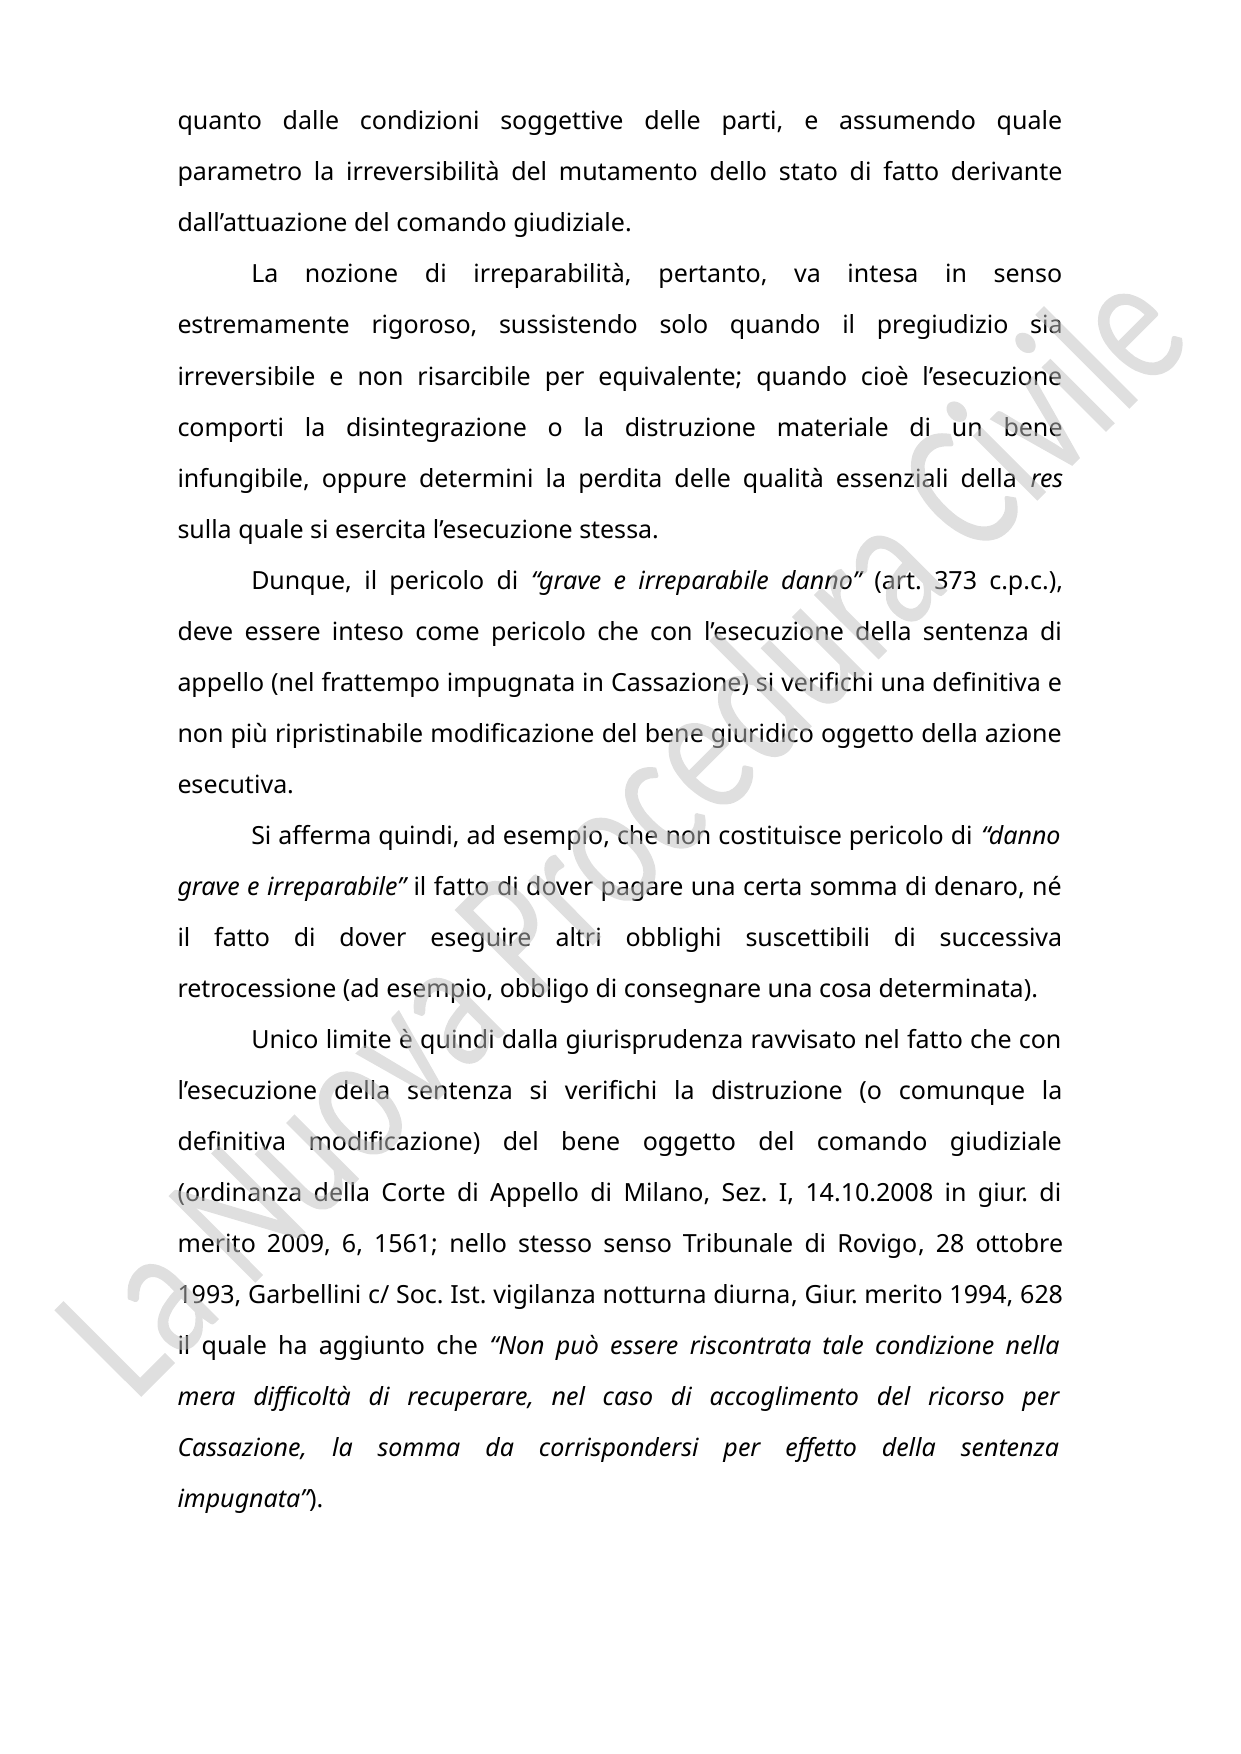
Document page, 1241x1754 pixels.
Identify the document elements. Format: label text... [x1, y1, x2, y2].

text La nozione di irreparabilità, pertanto, va intesa in senso estremamente rigoroso, sussistendo solo quando il pregiudizio sia irreversibile e non risarcibile per equivalente; quando cioè l’esecuzione comporti la disintegrazione o la distruzione materiale di un bene infungibile, oppure determini la perdita delle qualità essenziali della res sulla quale si esercita l’esecuzione stessa. [177, 256, 1063, 545]
text Dunque, il pericolo di “grave e irreparabile danno” (art. 373 c.p.c.), deve essere inteso come pericolo che con l’esecuzione della sentenza di appello (nel frattempo impugnata in Cassazione) si verifichi una definitiva e non più ripristinabile modificazione del bene giuridico oggetto della azione esecutiva. [177, 562, 1063, 801]
text Si afferma quindi, ad esempio, che non costituisce pericolo di “danno grave e irreparabile” il fatto di dover pagare una certa somma di denaro, né il fatto di dover eseguire altri obblighi suscettibili di successiva retrocessione (ad esempio, obbligo di consegnare una cosa determinata). [177, 818, 1063, 1005]
text quanto dalle condizioni soggettive delle parti, e assumendo quale parametro la irreversibilità del mutamento dello stato di fatto derivante dall’attuazione del comando giudiziale. [177, 103, 1063, 239]
text Unico limite è quindi dalla giurisprudenza ravvisato nel fatto che con l’esecuzione della sentenza si verifichi la distruzione (o comunque la definitiva modificazione) del bene oggetto del comando giudiziale (ordinanza della Corte di Appello di Milano, Sez. I, 14.10.2008 in giur. di merito 2009, 6, 1561; nello stesso senso Tribunale di Rovigo, 28 ottobre 1993, Garbellini c/ Soc. Ist. vigilanza notturna diurna, Giur. merito 1994, 628 il quale ha aggiunto che “Non può essere riscontrata tale condizione nella mera difficoltà di recuperare, nel caso di accoglimento del ricorso per Cassazione, la somma da corrispondersi per effetto della sentenza impugnata”). [177, 1022, 1063, 1515]
